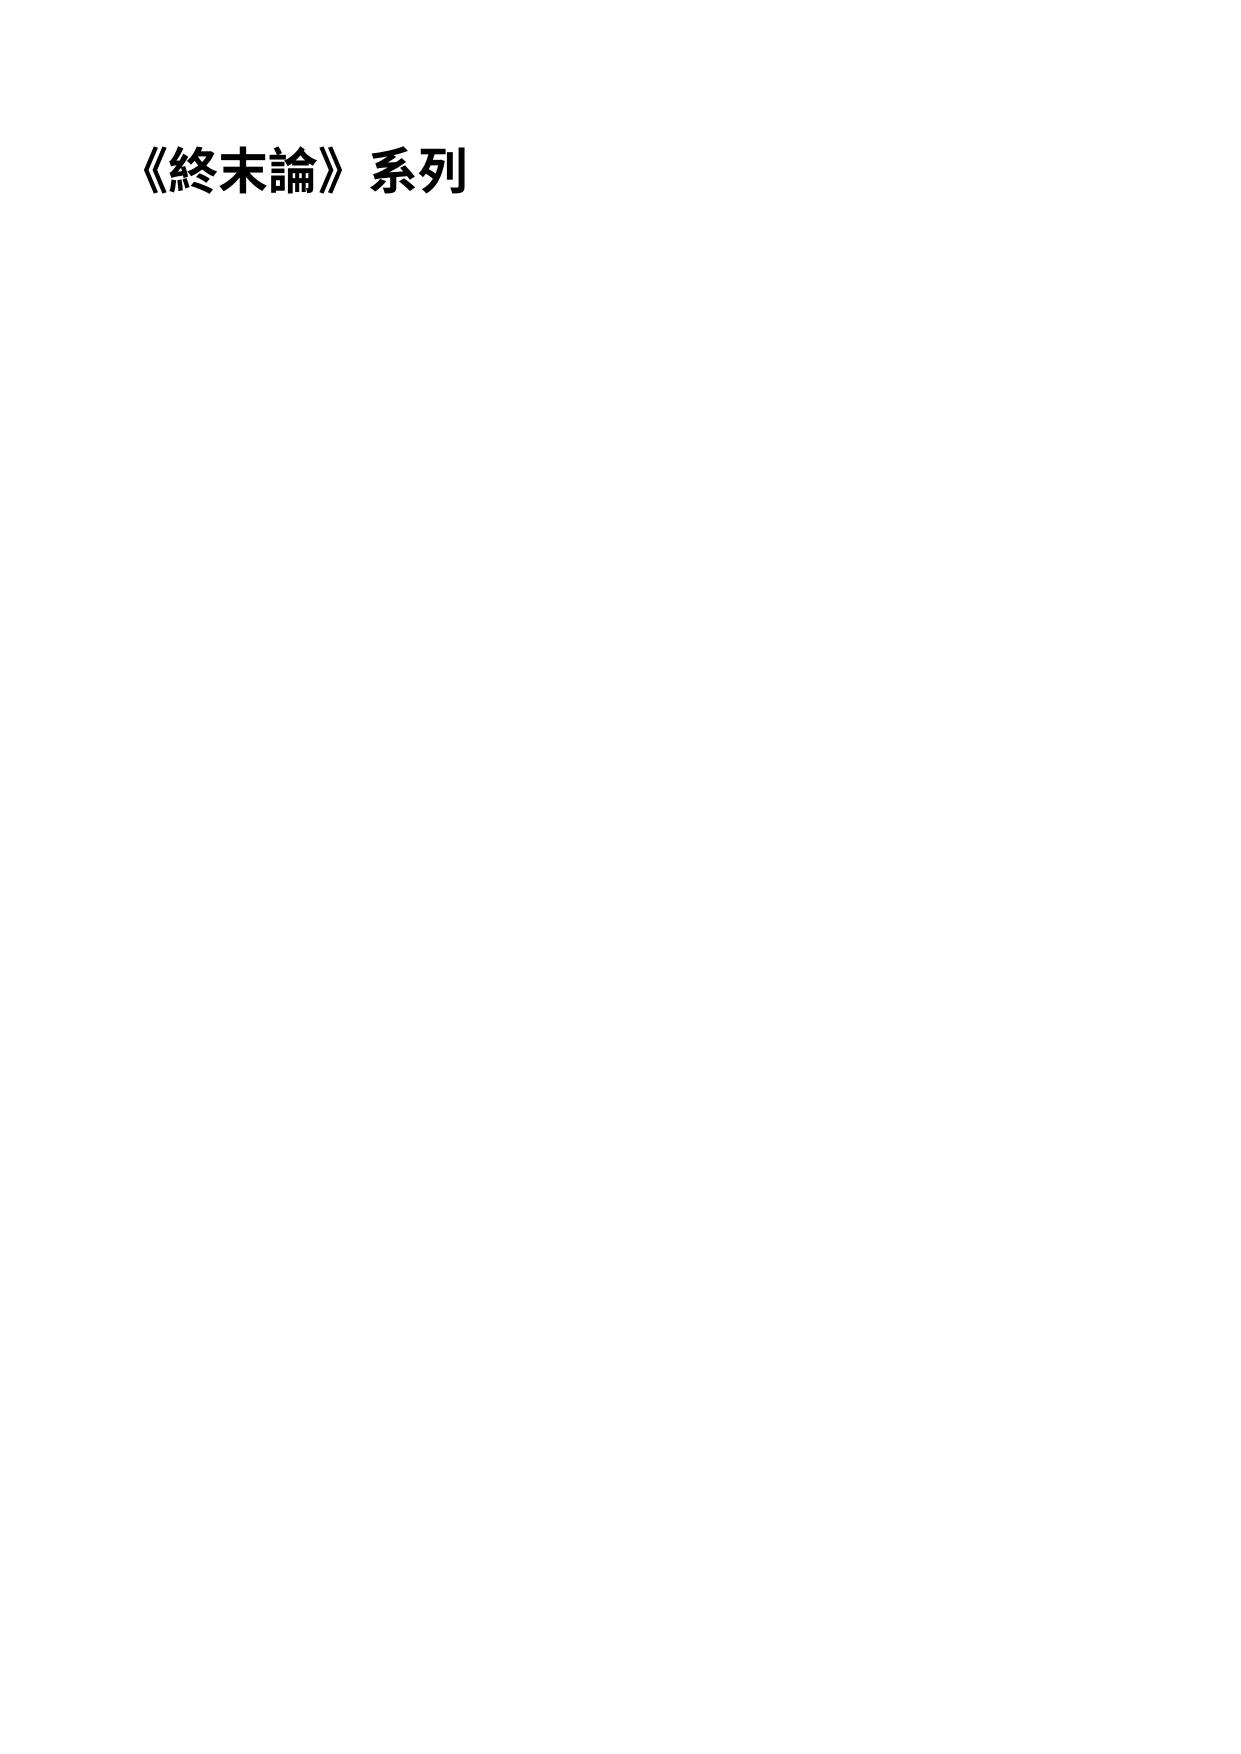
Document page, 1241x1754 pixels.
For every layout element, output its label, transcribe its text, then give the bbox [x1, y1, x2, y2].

subtitle 《終末論》系列 [118, 143, 1122, 201]
